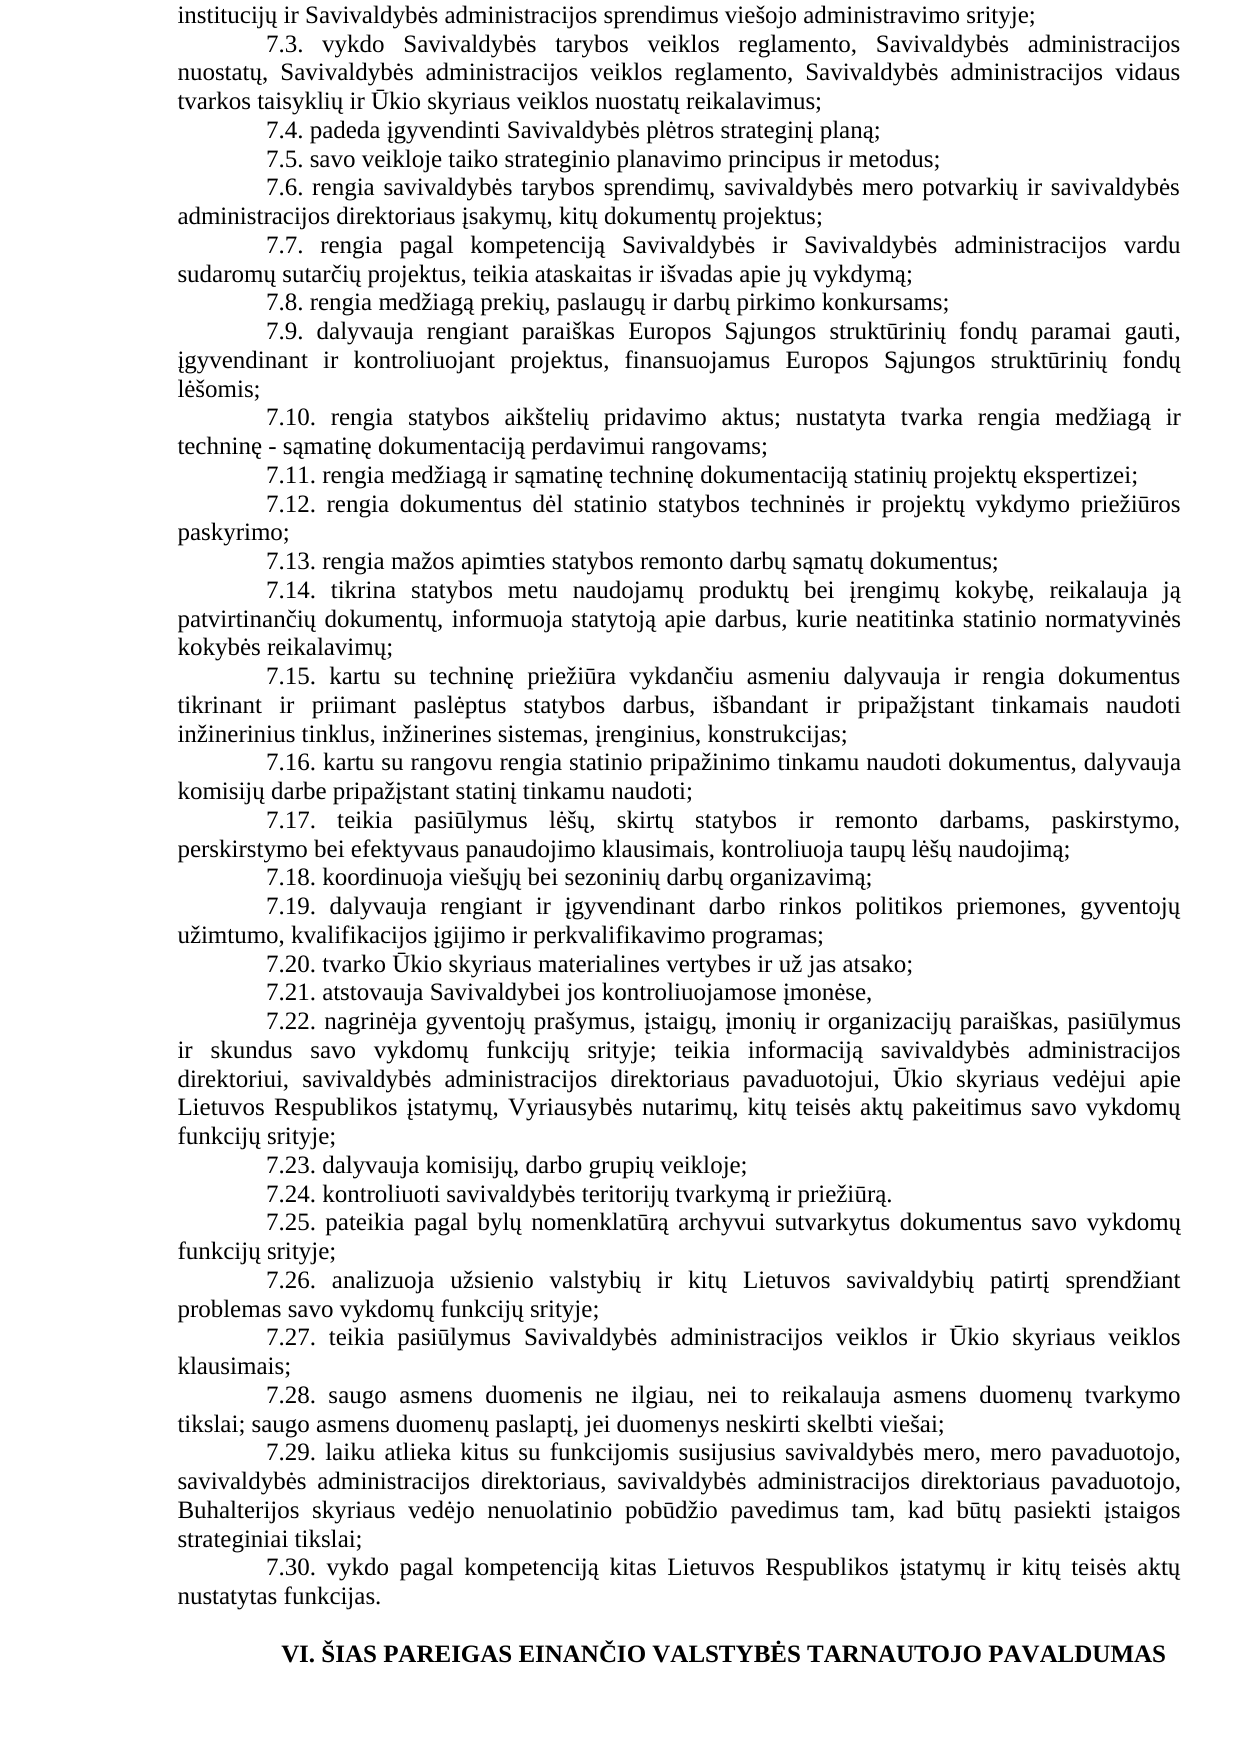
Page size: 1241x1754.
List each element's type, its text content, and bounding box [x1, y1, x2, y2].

text 7.23. dalyvauja komisijų, darbo grupių veikloje; [177, 1150, 1181, 1179]
text 7.15. kartu su techninę priežiūra vykdančiu asmeniu dalyvauja ir rengia dokumentus tikrinant ir priimant paslėptus statybos darbus, išbandant ir pripažįstant tinkamais naudoti inžinerinius tinklus, inžinerines sistemas, įrenginius, konstrukcijas; [177, 661, 1181, 747]
text 7.27. teikia pasiūlymus Savivaldybės administracijos veiklos ir Ūkio skyriaus veiklos klausimais; [177, 1322, 1181, 1380]
text 7.21. atstovauja Savivaldybei jos kontroliuojamose įmonėse, [177, 977, 1181, 1006]
text 7.10. rengia statybos aikštelių pridavimo aktus; nustatyta tvarka rengia medžiagą ir techninę - sąmatinę dokumentaciją perdavimui rangovams; [177, 402, 1181, 460]
text institucijų ir Savivaldybės administracijos sprendimus viešojo administravimo srityje; [177, 0, 1181, 29]
text 7.14. tikrina statybos metu naudojamų produktų bei įrengimų kokybę, reikalauja ją patvirtinančių dokumentų, informuoja statytoją apie darbus, kurie neatitinka statinio normatyvinės kokybės reikalavimų; [177, 575, 1181, 661]
text 7.7. rengia pagal kompetenciją Savivaldybės ir Savivaldybės administracijos vardu sudaromų sutarčių projektus, teikia ataskaitas ir išvadas apie jų vykdymą; [177, 230, 1181, 287]
text 7.28. saugo asmens duomenis ne ilgiau, nei to reikalauja asmens duomenų tvarkymo tikslai; saugo asmens duomenų paslaptį, jei duomenys neskirti skelbti viešai; [177, 1380, 1181, 1437]
text VI. ŠIAS PAREIGAS EINANČIO VALSTYBĖS TARNAUTOJO PAVALDUMAS [177, 1639, 1181, 1667]
text 7.16. kartu su rangovu rengia statinio pripažinimo tinkamu naudoti dokumentus, dalyvauja komisijų darbe pripažįstant statinį tinkamu naudoti; [177, 747, 1181, 805]
text 7.6. rengia savivaldybės tarybos sprendimų, savivaldybės mero potvarkių ir savivaldybės administracijos direktoriaus įsakymų, kitų dokumentų projektus; [177, 172, 1181, 230]
text 7.5. savo veikloje taiko strateginio planavimo principus ir metodus; [177, 144, 1181, 172]
text 7.17. teikia pasiūlymus lėšų, skirtų statybos ir remonto darbams, paskirstymo, perskirstymo bei efektyvaus panaudojimo klausimais, kontroliuoja taupų lėšų naudojimą; [177, 805, 1181, 862]
text 7.18. koordinuoja viešųjų bei sezoninių darbų organizavimą; [177, 862, 1181, 891]
text 7.26. analizuoja užsienio valstybių ir kitų Lietuvos savivaldybių patirtį sprendžiant problemas savo vykdomų funkcijų srityje; [177, 1265, 1181, 1322]
text 7.25. pateikia pagal bylų nomenklatūrą archyvui sutvarkytus dokumentus savo vykdomų funkcijų srityje; [177, 1207, 1181, 1265]
text 7.13. rengia mažos apimties statybos remonto darbų sąmatų dokumentus; [177, 546, 1181, 575]
text 7.4. padeda įgyvendinti Savivaldybės plėtros strateginį planą; [177, 115, 1181, 144]
text 7.19. dalyvauja rengiant ir įgyvendinant darbo rinkos politikos priemones, gyventojų užimtumo, kvalifikacijos įgijimo ir perkvalifikavimo programas; [177, 891, 1181, 949]
text 7.9. dalyvauja rengiant paraiškas Europos Sąjungos struktūrinių fondų paramai gauti, įgyvendinant ir kontroliuojant projektus, finansuojamus Europos Sąjungos struktūrinių fondų lėšomis; [177, 316, 1181, 402]
text 7.3. vykdo Savivaldybės tarybos veiklos reglamento, Savivaldybės administracijos nuostatų, Savivaldybės administracijos veiklos reglamento, Savivaldybės administracijos vidaus tvarkos taisyklių ir Ūkio skyriaus veiklos nuostatų reikalavimus; [177, 29, 1181, 115]
text 7.20. tvarko Ūkio skyriaus materialines vertybes ir už jas atsako; [177, 949, 1181, 977]
text 7.12. rengia dokumentus dėl statinio statybos techninės ir projektų vykdymo priežiūros paskyrimo; [177, 489, 1181, 546]
text 7.8. rengia medžiagą prekių, paslaugų ir darbų pirkimo konkursams; [177, 287, 1181, 316]
text 7.30. vykdo pagal kompetenciją kitas Lietuvos Respublikos įstatymų ir kitų teisės aktų nustatytas funkcijas. [177, 1552, 1181, 1610]
text 7.24. kontroliuoti savivaldybės teritorijų tvarkymą ir priežiūrą. [177, 1179, 1181, 1207]
text 7.22. nagrinėja gyventojų prašymus, įstaigų, įmonių ir organizacijų paraiškas, pasiūlymus ir skundus savo vykdomų funkcijų srityje; teikia informaciją savivaldybės administracijos direktoriui, savivaldybės administracijos direktoriaus pavaduotojui, Ūkio skyriaus vedėjui apie Lietuvos Respublikos įstatymų, Vyriausybės nutarimų, kitų teisės aktų pakeitimus savo vykdomų funkcijų srityje; [177, 1006, 1181, 1150]
text 7.29. laiku atlieka kitus su funkcijomis susijusius savivaldybės mero, mero pavaduotojo, savivaldybės administracijos direktoriaus, savivaldybės administracijos direktoriaus pavaduotojo, Buhalterijos skyriaus vedėjo nenuolatinio pobūdžio pavedimus tam, kad būtų pasiekti įstaigos strateginiai tikslai; [177, 1437, 1181, 1552]
text 7.11. rengia medžiagą ir sąmatinę techninę dokumentaciją statinių projektų ekspertizei; [177, 460, 1181, 489]
